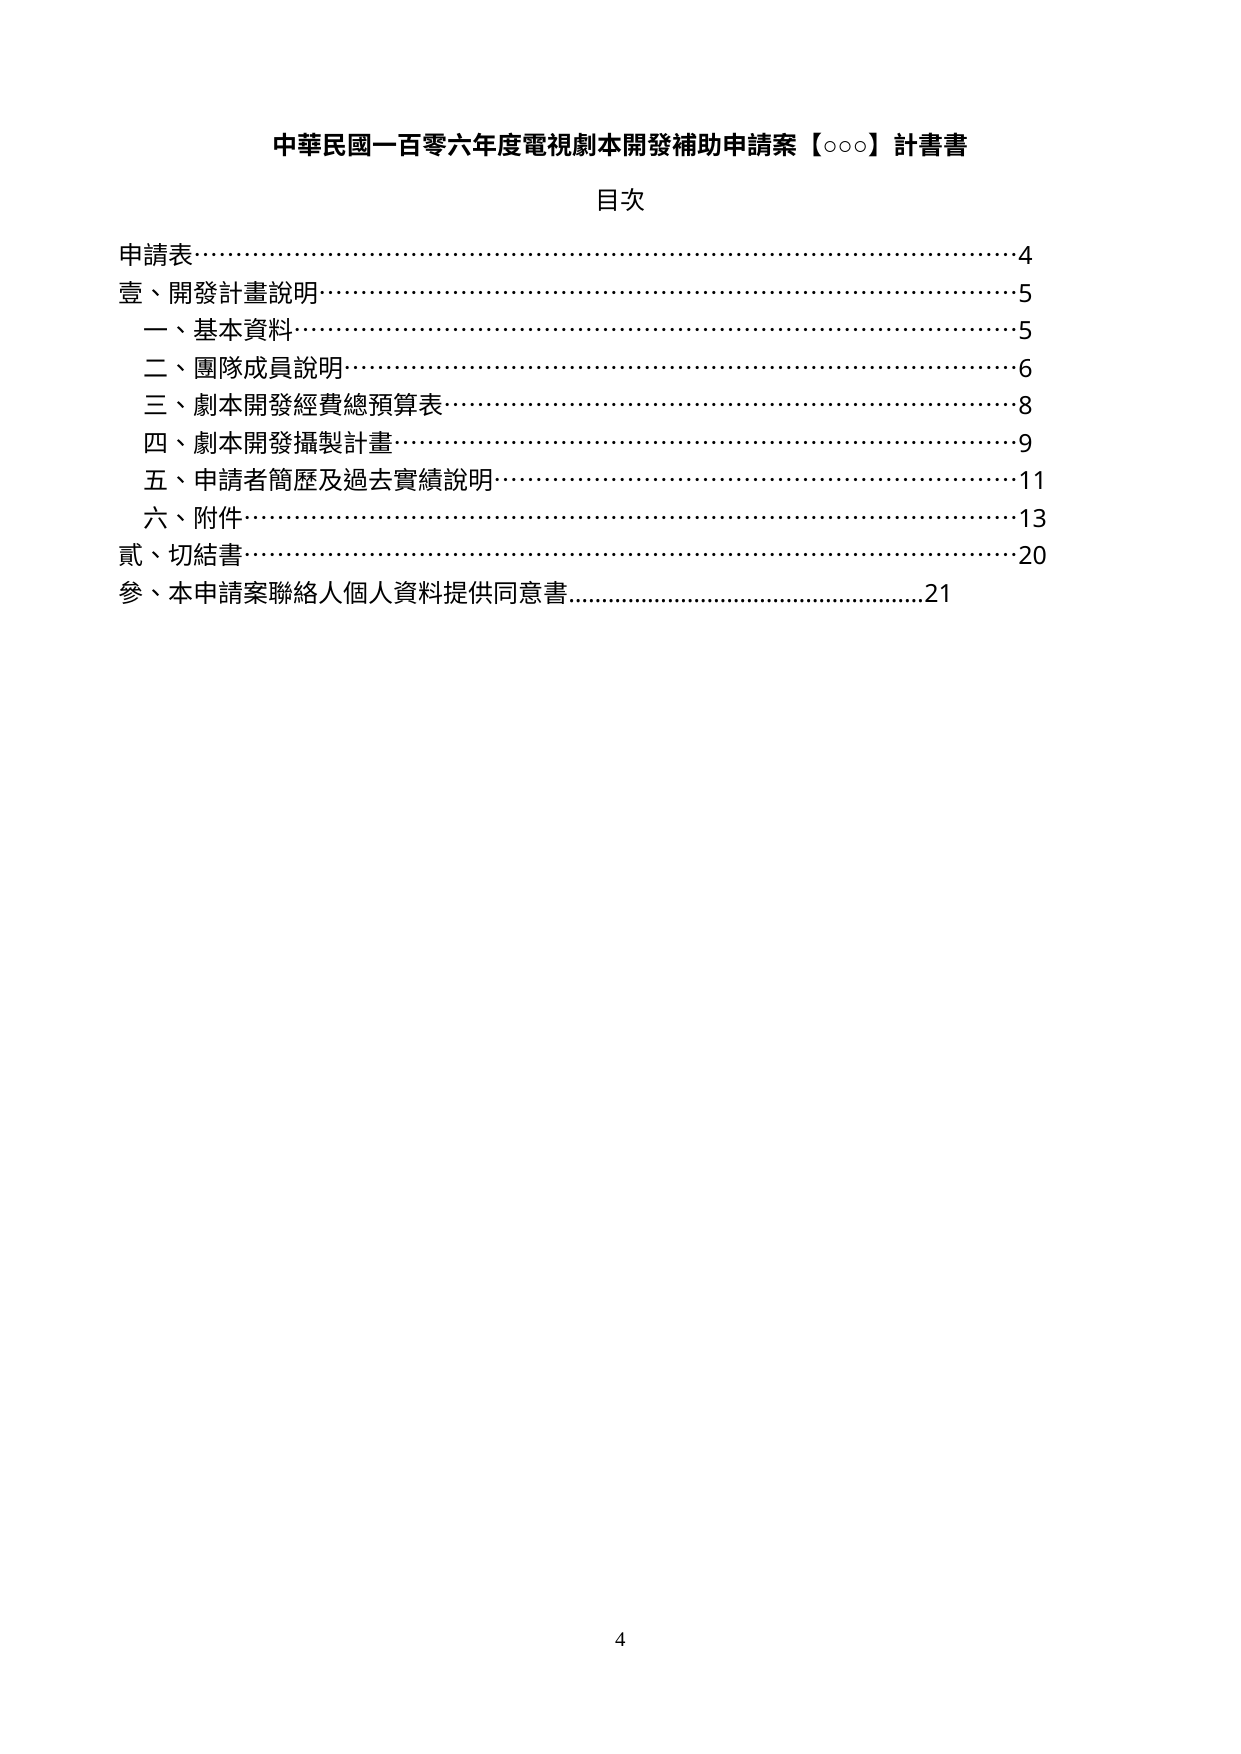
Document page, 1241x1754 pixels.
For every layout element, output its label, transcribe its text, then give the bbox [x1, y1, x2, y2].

text 五、申請者簡歷及過去實績說明………………………………………………………11 [143, 459, 1122, 497]
text 一、基本資料……………………………………………………………………………5 [143, 309, 1122, 347]
text 三、劇本開發經費總預算表……………………………………………………………8 [143, 384, 1122, 422]
text 貳、切結書…………………………………………………………………………………20 [118, 534, 1122, 572]
text 壹、開發計畫說明…………………………………………………………………………5 [118, 272, 1122, 309]
text 申請表………………………………………………………………………………………4 [118, 234, 1122, 272]
text 中華民國一百零六年度電視劇本開發補助申請案【○○○】計書書 [118, 126, 1122, 162]
text 六、附件…………………………………………………………………………………13 [143, 497, 1122, 534]
text 目次 [118, 180, 1122, 216]
text 二、團隊成員說明………………………………………………………………………6 [143, 347, 1122, 384]
text 四、劇本開發攝製計畫…………………………………………………………………9 [143, 422, 1122, 459]
text 參、本申請案聯絡人個人資料提供同意書………………………………………………21 [118, 572, 1122, 609]
